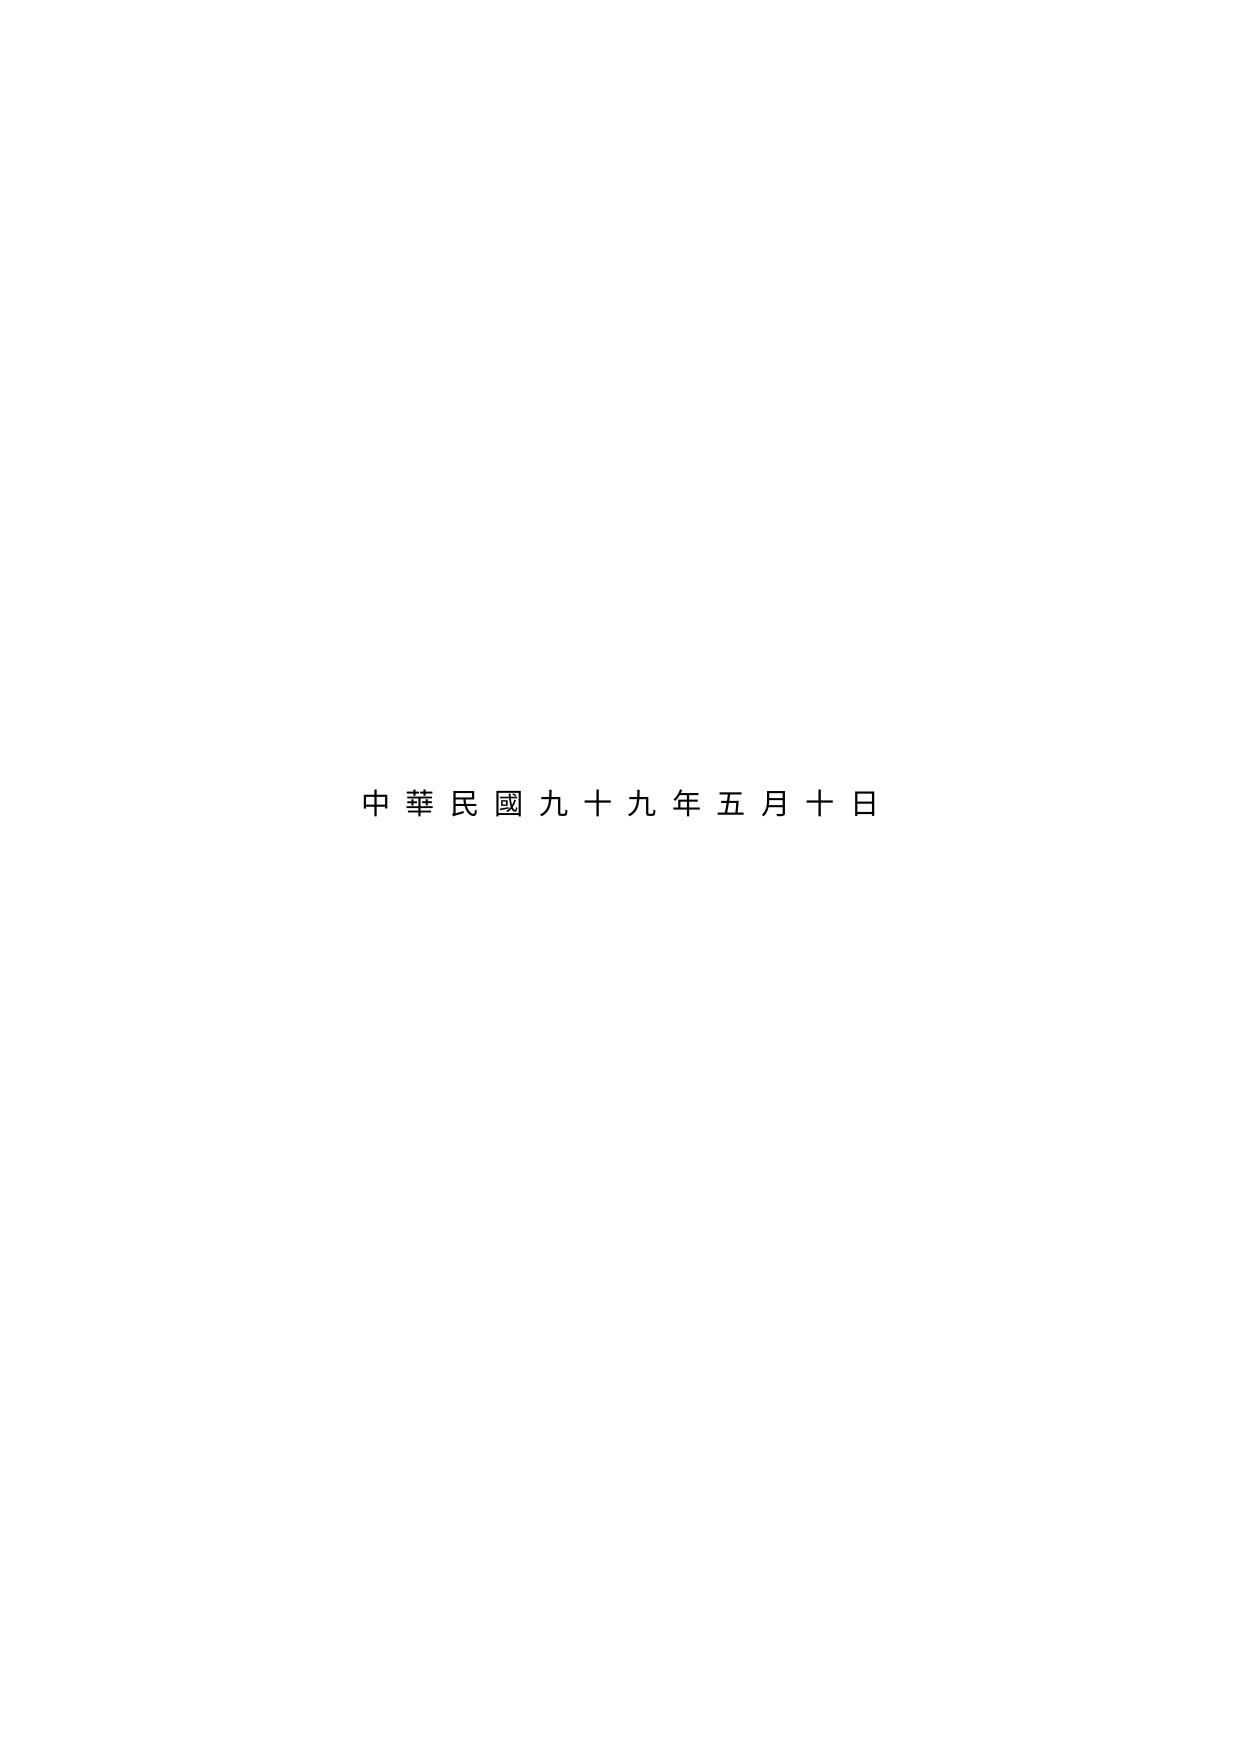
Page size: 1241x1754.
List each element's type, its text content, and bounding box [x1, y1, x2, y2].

text 中華民國九十九年五月十日 [187, 764, 1053, 839]
